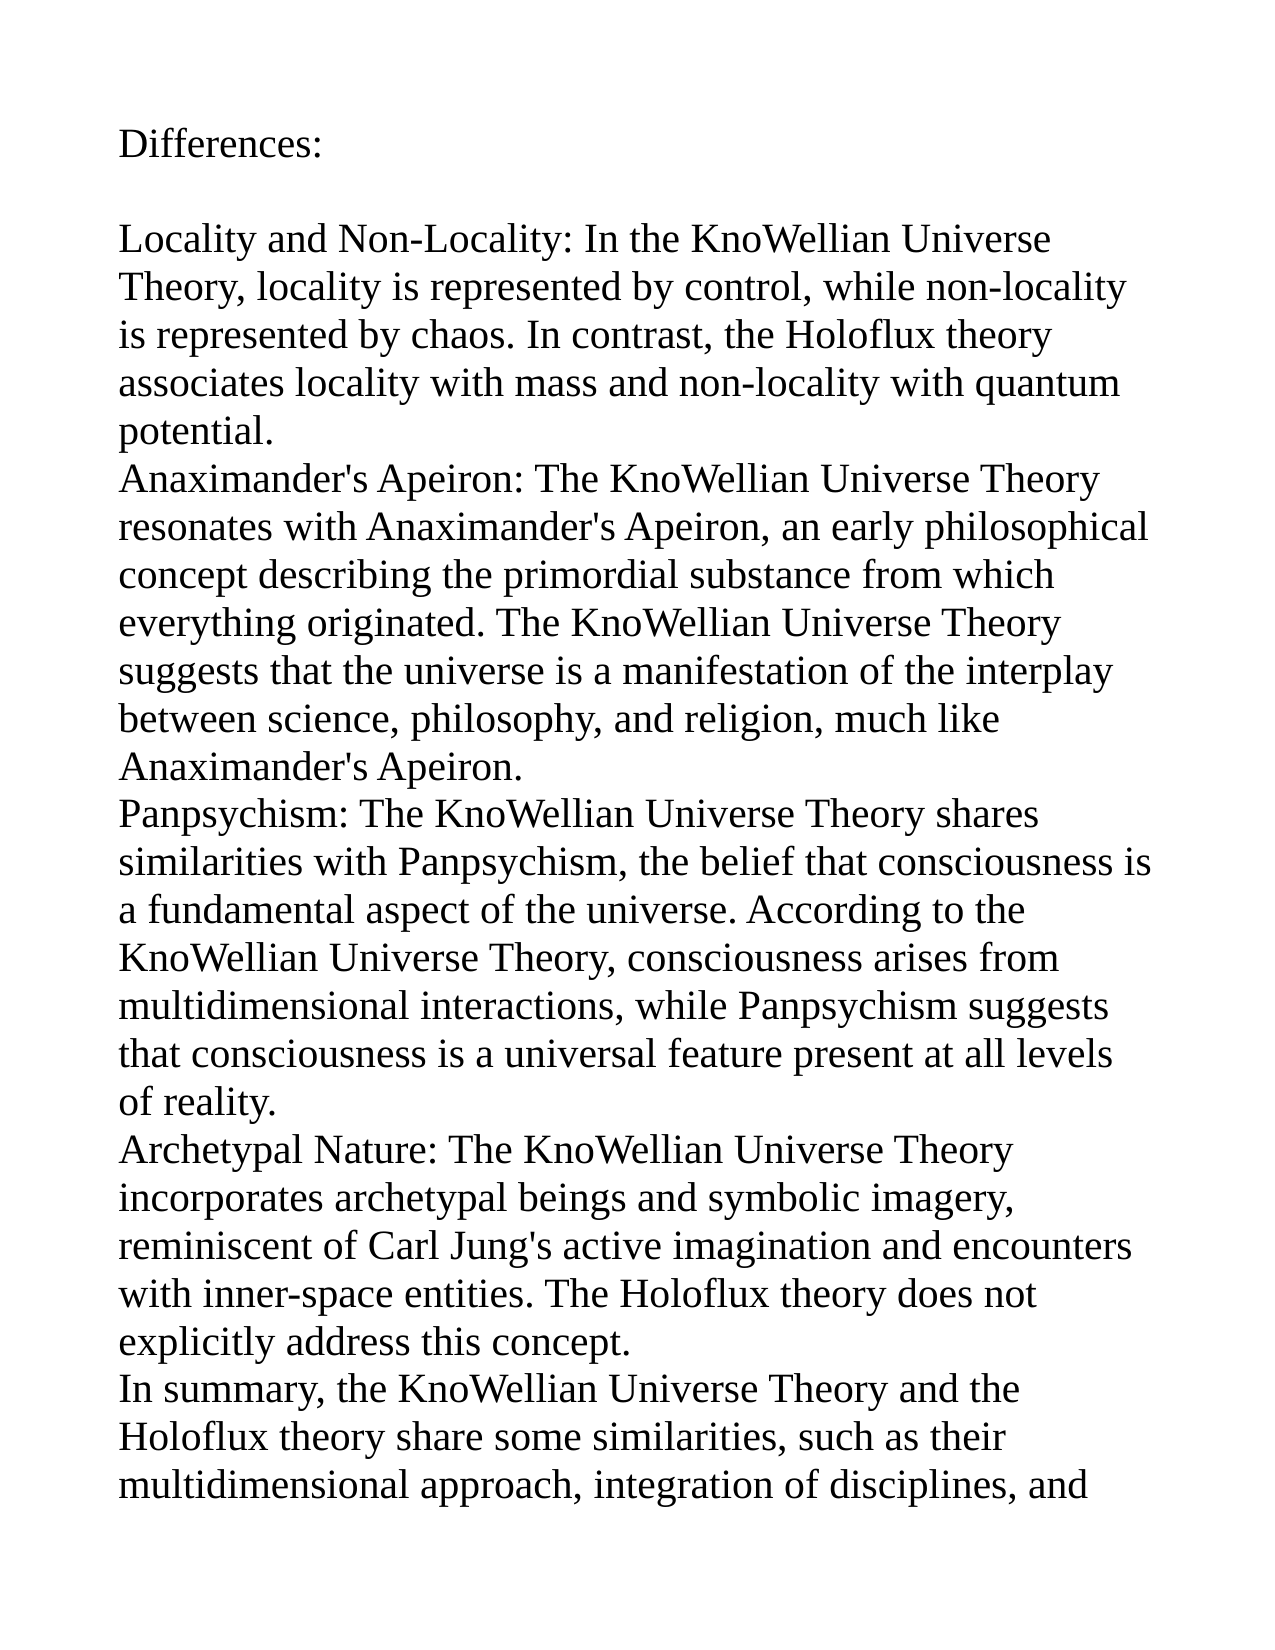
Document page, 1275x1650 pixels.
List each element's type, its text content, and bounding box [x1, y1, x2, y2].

text Differences: [118, 118, 1157, 166]
text Panpsychism: The KnoWellian Universe Theory shares similarities with Panpsychism, the belief that consciousness is a fundamental aspect of the universe. According to the KnoWellian Universe Theory, consciousness arises from multidimensional interactions, while Panpsychism suggests that consciousness is a universal feature present at all levels of reality. [118, 789, 1157, 1124]
text Anaximander's Apeiron: The KnoWellian Universe Theory resonates with Anaximander's Apeiron, an early philosophical concept describing the primordial substance from which everything originated. The KnoWellian Universe Theory suggests that the universe is a manifestation of the interplay between science, philosophy, and religion, much like Anaximander's Apeiron. [118, 453, 1157, 789]
text In summary, the KnoWellian Universe Theory and the Holoflux theory share some similarities, such as their multidimensional approach, integration of disciplines, and [118, 1364, 1157, 1508]
text Locality and Non-Locality: In the KnoWellian Universe Theory, locality is represented by control, while non-locality is represented by chaos. In contrast, the Holoflux theory associates locality with mass and non-locality with quantum potential. [118, 214, 1157, 453]
text Archetypal Nature: The KnoWellian Universe Theory incorporates archetypal beings and symbolic imagery, reminiscent of Carl Jung's active imagination and encounters with inner-space entities. The Holoflux theory does not explicitly address this concept. [118, 1124, 1157, 1364]
